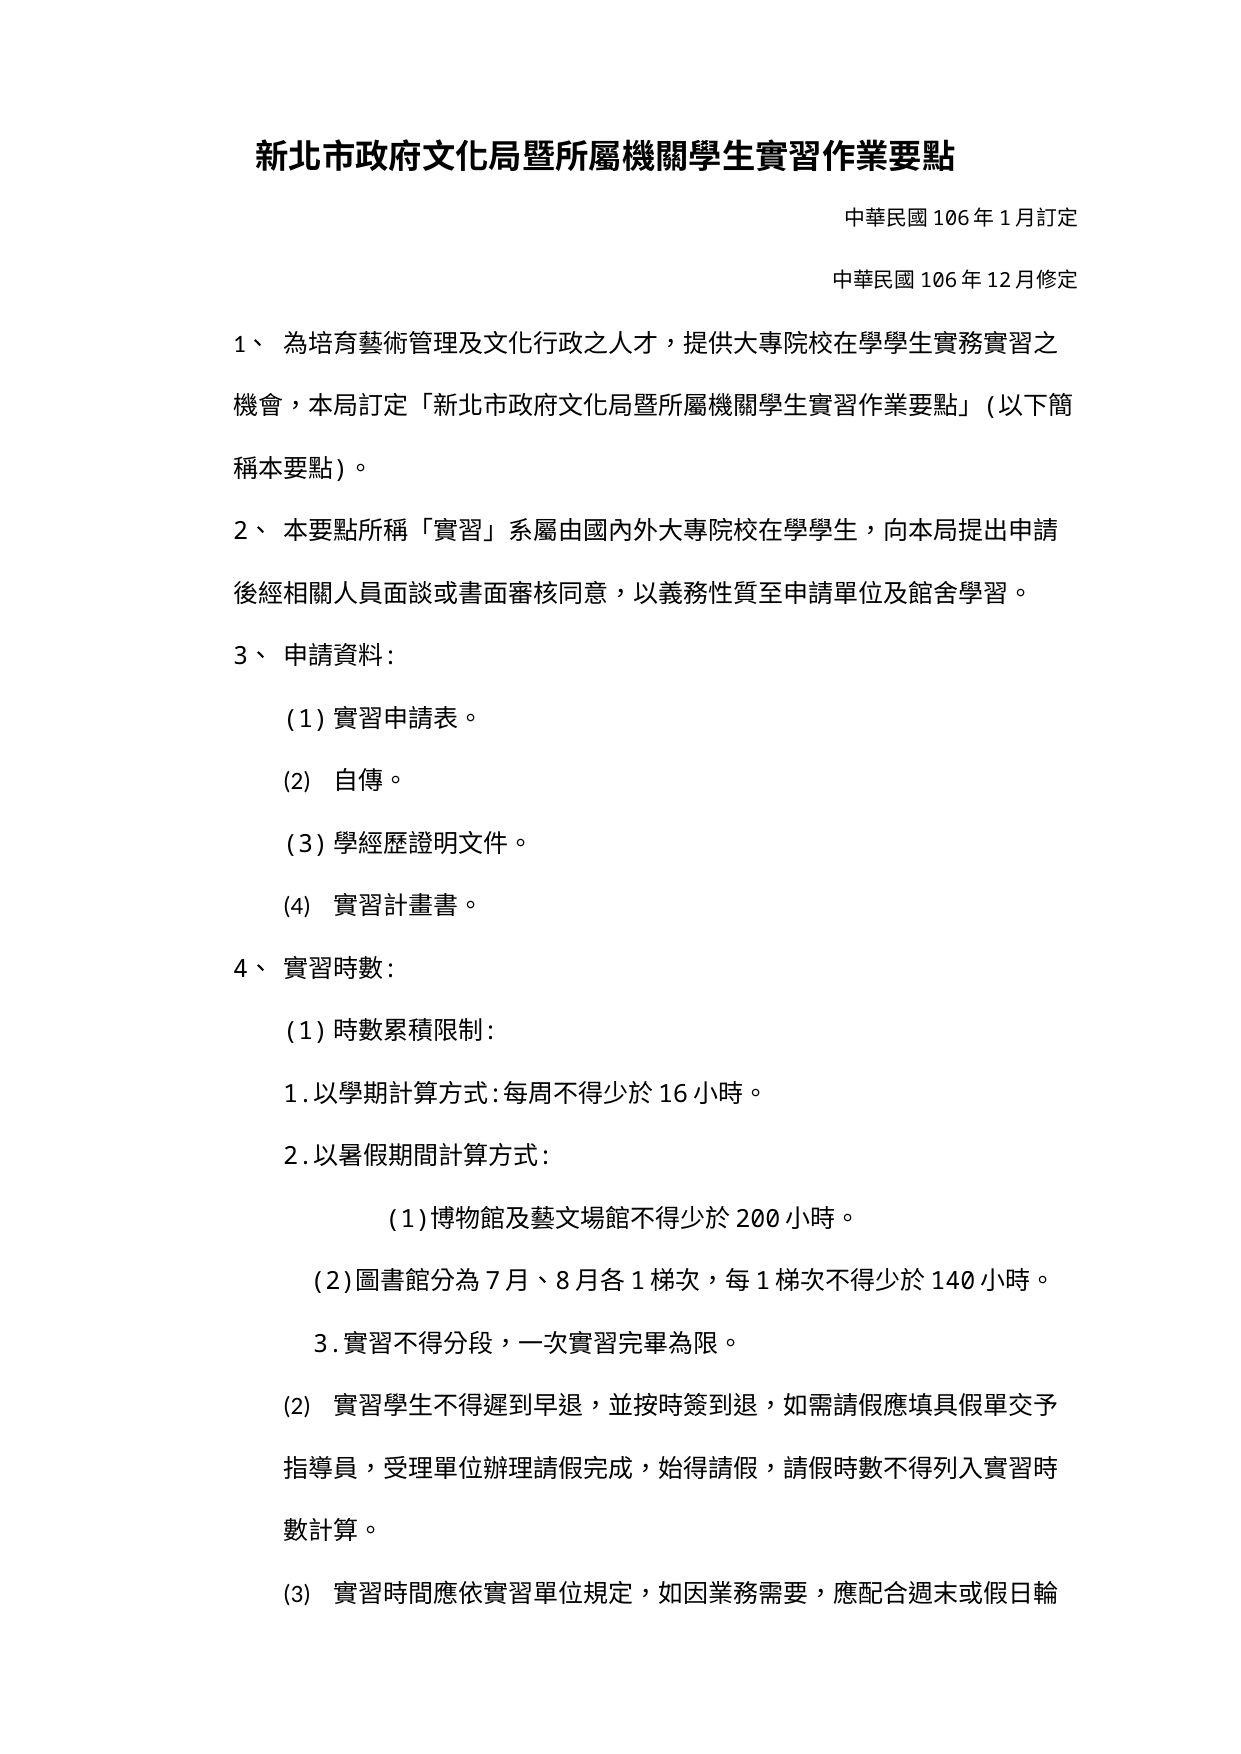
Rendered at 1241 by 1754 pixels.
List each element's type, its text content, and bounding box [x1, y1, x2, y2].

list 博物館及藝文場館不得少於200小時。 [385, 1175, 1078, 1237]
list 學經歷證明文件。 [283, 800, 1078, 862]
list 本要點所稱「實習」系屬由國內外大專院校在學學生，向本局提出申請後經相關人員面談或書面審核同意，以義務性質至申請單位及館舍學習。 [233, 487, 1078, 612]
list 申請資料: [233, 612, 1078, 675]
text 中華民國106年12月修定 [207, 237, 1078, 300]
list 自傳。 [283, 737, 1078, 800]
list 為培育藝術管理及文化行政之人才，提供大專院校在學學生實務實習之機會，本局訂定「新北市政府文化局暨所屬機關學生實習作業要點」(以下簡稱本要點)。 [233, 300, 1078, 487]
list 實習時間應依實習單位規定，如因業務需要，應配合週末或假日輪值。 [283, 1550, 1078, 1612]
list 實習學生不得遲到早退，並按時簽到退，如需請假應填具假單交予指導員，受理單位辦理請假完成，始得請假，請假時數不得列入實習時數計算。 [283, 1362, 1078, 1550]
text 3.實習不得分段，一次實習完畢為限。 [133, 1300, 1078, 1362]
text 中華民國106年1月訂定 [207, 175, 1078, 237]
list 實習時數: [233, 925, 1078, 987]
text 新北市政府文化局暨所屬機關學生實習作業要點 [133, 112, 1078, 175]
list 實習計畫書。 [283, 862, 1078, 925]
text 2.以暑假期間計算方式: [283, 1112, 1078, 1175]
list 時數累積限制: [283, 987, 1078, 1050]
list 實習申請表。 [283, 675, 1078, 737]
list 圖書館分為7月、8月各1梯次，每1梯次不得少於140小時。 [310, 1237, 1078, 1300]
text 1.以學期計算方式:每周不得少於16小時。 [283, 1050, 1078, 1112]
